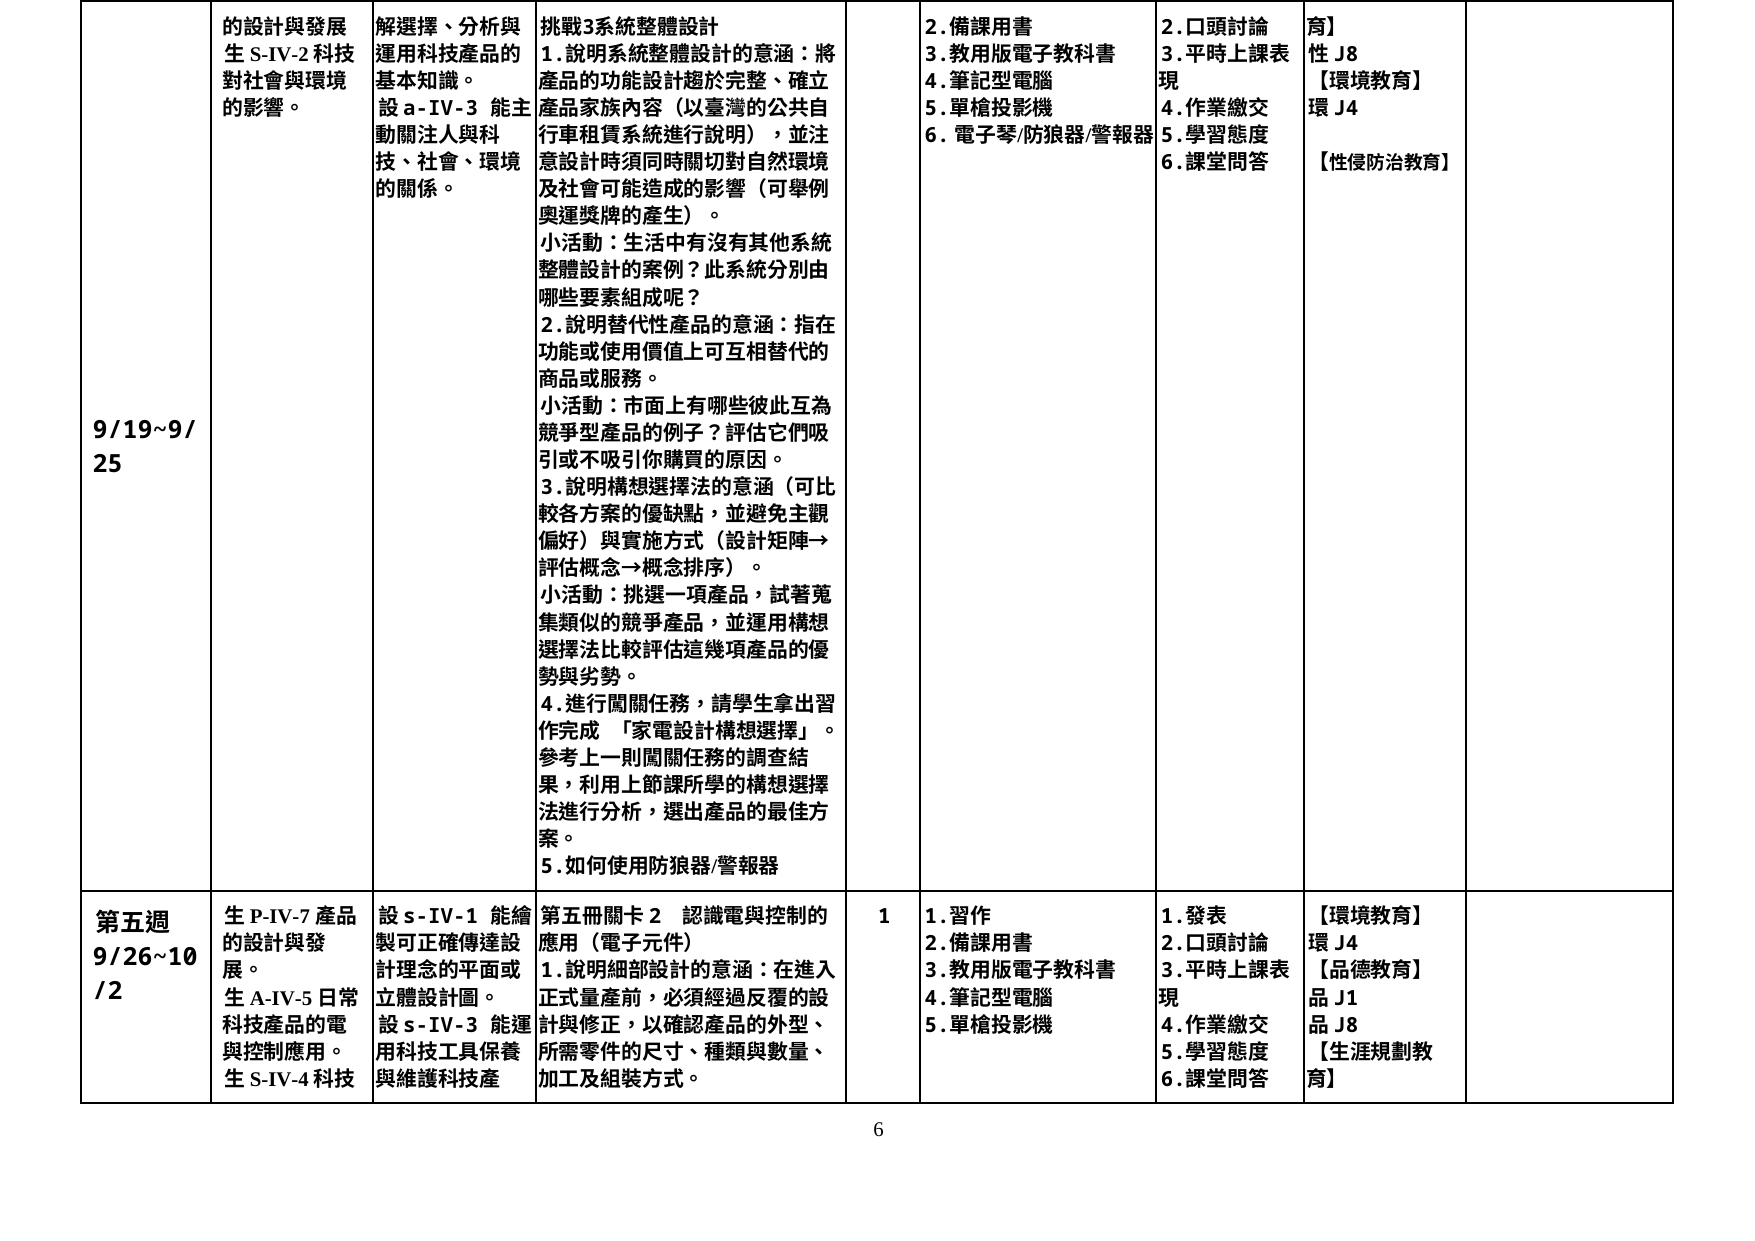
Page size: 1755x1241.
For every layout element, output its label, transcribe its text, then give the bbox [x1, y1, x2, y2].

table_cell 第五冊關卡2 認識電與控制的應用（電子元件） 1.說明細部設計的意涵：在進入正式量產前，必須經過反覆的設計與修正，以確認產品的外型、所需零件的尺寸、種類與數量、加工及組裝方式。 [537, 892, 845, 1102]
table_cell 1.發表 2.口頭討論 3.平時上課表現 4.作業繳交 5.學習態度 6.課堂問答 [1157, 892, 1303, 1102]
table_cell 1.習作 2.備課用書 3.教用版電子教科書 4.筆記型電腦 5.單槍投影機 [921, 892, 1155, 1102]
table_cell 挑戰3系統整體設計 1.說明系統整體設計的意涵：將產品的功能設計趨於完整、確立產品家族內容（以臺灣的公共自行車租賃系統進行說明），並注意設計時須同時關切對自然環境及社會可能造成的影響（可舉例奧運獎牌的產生）。 小活動：生活中有沒有其他系統整體設計的案例？此系統分別由哪些要素組成呢？ 2.說明替代性產品的意涵：指在功能或使用價值上可互相替代的商品或服務。 小活動：市面上有哪些彼此互為競爭型產品的例子？評估它們吸引或不吸引你購買的原因。 3.說明構想選擇法的意涵（可比較各方案的優缺點，並避免主觀偏好）與實施方式（設計矩陣→評估概念→概念排序）。 小活動：挑選一項產品，試著蒐集類似的競爭產品，並運用構想選擇法比較評估這幾項產品的優勢與劣勢。 4.進行闖關任務，請學生拿出習作完成 「家電設計構想選擇」。參考上一則闖關任務的調查結果，利用上節課所學的構想選擇法進行分析，選出產品的最佳方案。 5.如何使用防狼器/警報器 [537, 2, 845, 889]
table_cell 第五週9/26~10/2 [82, 892, 210, 1102]
table_cell 設s-IV-1 能繪製可正確傳達設計理念的平面或立體設計圖。 設s-IV-3 能運用科技工具保養與維護科技產 [374, 892, 535, 1102]
table_cell 2.口頭討論 3.平時上課表現 4.作業繳交 5.學習態度 6.課堂問答 [1157, 2, 1303, 889]
table_cell 育】 性J8 【環境教育】 環J4 【性侵防治教育】 [1305, 2, 1465, 889]
table_cell 9/19~9/25 [82, 2, 210, 889]
table_cell [847, 2, 919, 889]
table_cell 生P-IV-7 產品的設計與發展。 生A-IV-5 日常科技產品的電與控制應用。 生S-IV-4 科技 [212, 892, 372, 1102]
table_cell 【環境教育】 環J4 【品德教育】 品J1 品J8 【生涯規劃教育】 [1305, 892, 1465, 1102]
table_cell 的設計與發展 生S-IV-2 科技對社會與環境的影響。 [212, 2, 372, 889]
table_cell 1 [847, 892, 919, 1102]
table_cell 解選擇、分析與運用科技產品的基本知識。 設a-IV-3 能主動關注人與科技、社會、環境的關係。 [374, 2, 535, 889]
table_cell 2.備課用書 3.教用版電子教科書 4.筆記型電腦 5.單槍投影機 6. 電子琴/防狼器/警報器 [921, 2, 1155, 889]
table_cell [1467, 892, 1672, 1102]
table_cell [1467, 2, 1672, 889]
